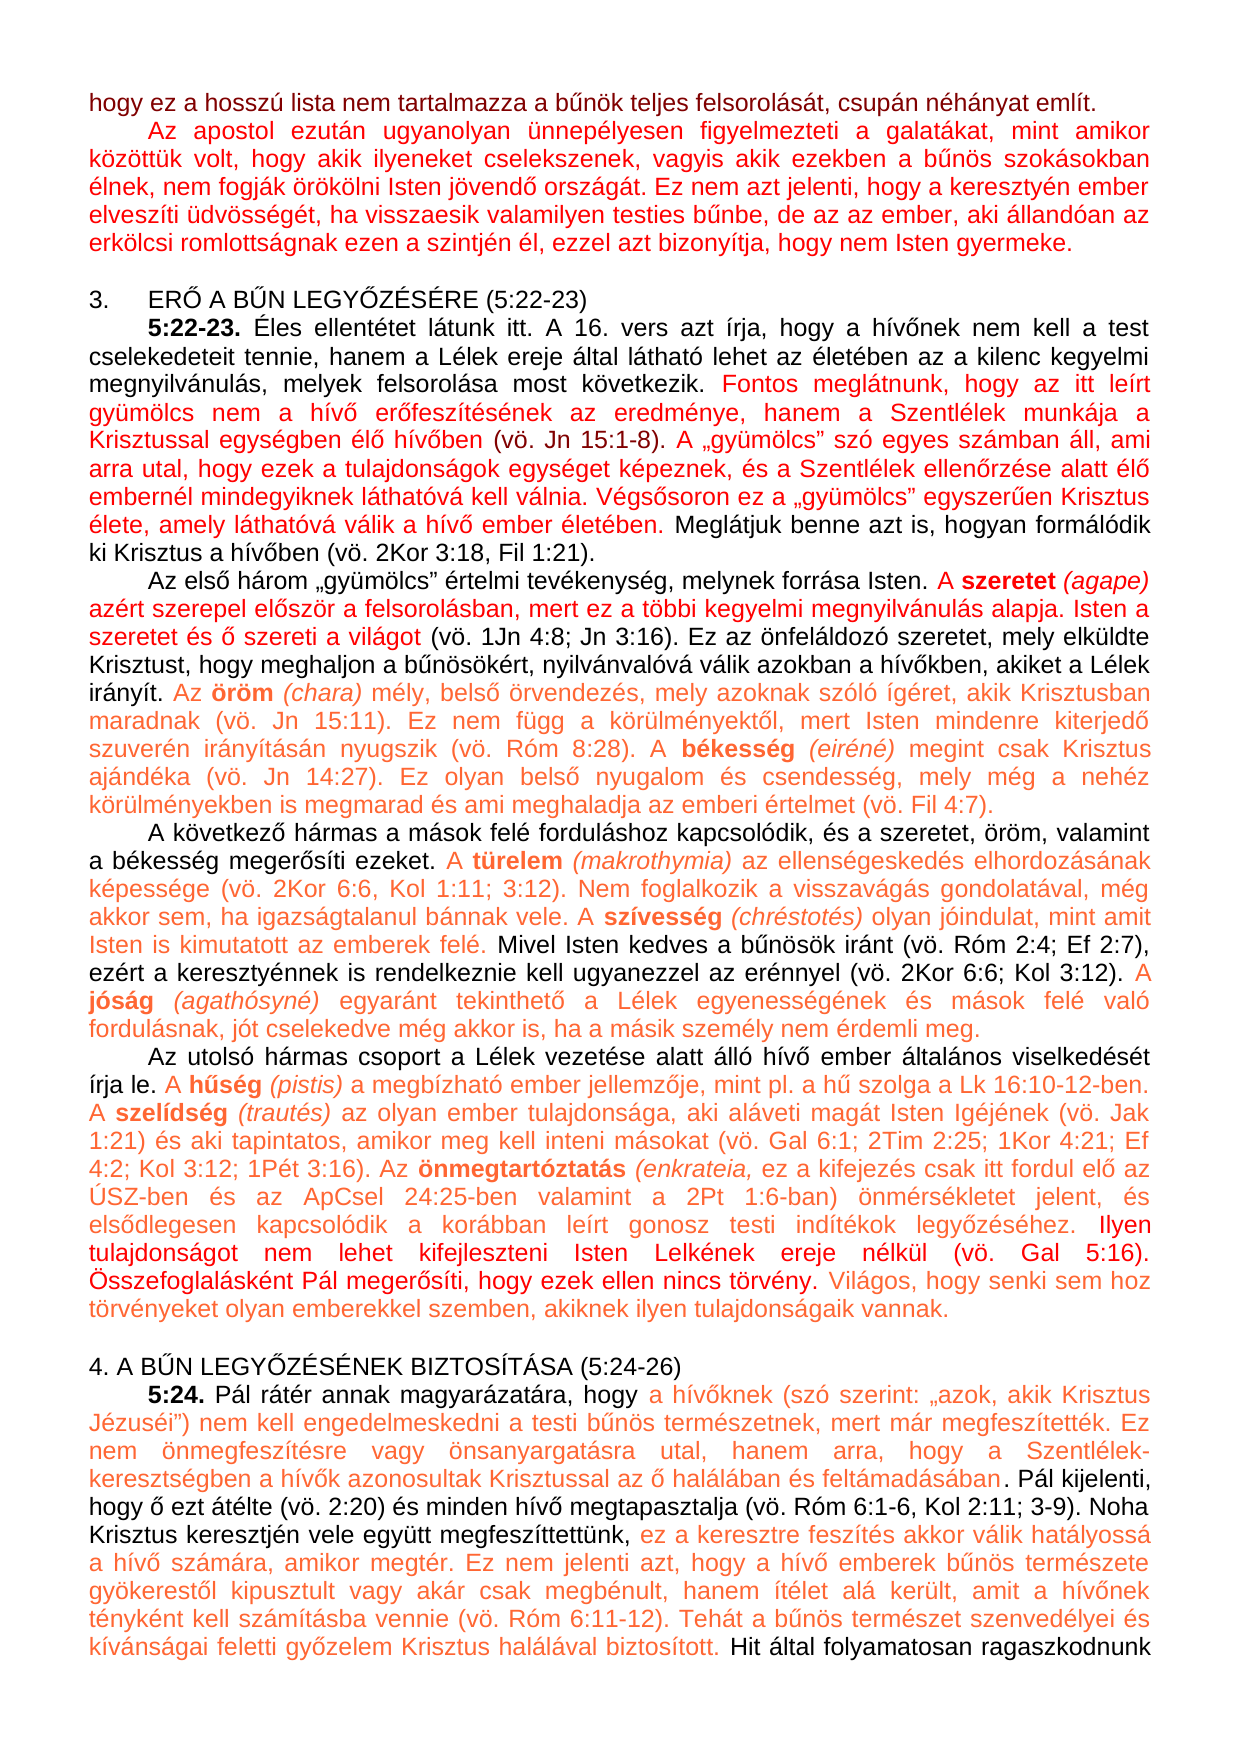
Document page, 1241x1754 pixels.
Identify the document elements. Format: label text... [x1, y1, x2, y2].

text Az apostol ezután ugyanolyan ünnepélyesen figyelmezteti a galatákat, mint amikor közöttük volt, hogy akik ilyeneket cselekszenek, vagyis akik ezekben a bűnös szokásokban élnek, nem fogják örökölni Isten jövendő országát. Ez nem azt jelenti, hogy a keresztyén ember elveszíti üdvösségét, ha visszaesik valamilyen testies bűnbe, de az az ember, aki állandóan az erkölcsi romlottságnak ezen a szintjén él, ezzel azt bizonyítja, hogy nem Isten gyermeke. [88, 117, 1152, 257]
text Az utolsó hármas csoport a Lélek vezetése alatt álló hívő ember általános viselkedését írja le. A hűség (pistis) a megbízható ember jellemzője, mint pl. a hű szolga a Lk 16:10-12-ben. A szelídség (trautés) az olyan ember tulajdonsága, aki aláveti magát Isten Igéjének (vö. Jak 1:21) és aki tapintatos, amikor meg kell inteni másokat (vö. Gal 6:1; 2Tim 2:25; 1Kor 4:21; Ef 4:2; Kol 3:12; 1Pét 3:16). Az önmegtartóztatás (enkrateia, ez a kifejezés csak itt fordul elő az ÚSZ-ben és az ApCsel 24:25-ben valamint a 2Pt 1:6-ban) önmérsékletet jelent, és elsődlegesen kapcsolódik a korábban leírt gonosz testi indítékok legyőzéséhez. Ilyen tulajdonságot nem lehet kifejleszteni Isten Lelkének ereje nélkül (vö. Gal 5:16). Összefoglalásként Pál megerősíti, hogy ezek ellen nincs törvény. Világos, hogy senki sem hoz törvényeket olyan emberekkel szemben, akiknek ilyen tulajdonságaik vannak. [88, 1043, 1152, 1323]
text 3. ERŐ A BŰN LEGYŐZÉSÉRE (5:22-23) [88, 286, 1152, 314]
text 4. A BŰN LEGYŐZÉSÉNEK BIZTOSÍTÁSA (5:24-26) [88, 1352, 1152, 1380]
text hogy ez a hosszú lista nem tartalmazza a bűnök teljes felsorolását, csupán néhányat említ. [88, 88, 1152, 117]
text A következő hármas a mások felé forduláshoz kapcsolódik, és a szeretet, öröm, valamint a békesség megerősíti ezeket. A türelem (makrothymia) az ellenségeskedés elhordozásának képessége (vö. 2Kor 6:6, Kol 1:11; 3:12). Nem foglalkozik a visszavágás gondolatával, még akkor sem, ha igazságtalanul bánnak vele. A szívesség (chréstotés) olyan jóindulat, mint amit Isten is kimutatott az emberek felé. Mivel Isten kedves a bűnösök iránt (vö. Róm 2:4; Ef 2:7), ezért a keresztyénnek is rendelkeznie kell ugyanezzel az erénnyel (vö. 2Kor 6:6; Kol 3:12). A jóság (agathósyné) egyaránt tekinthető a Lélek egyenességének és mások felé való fordulásnak, jót cselekedve még akkor is, ha a másik személy nem érdemli meg. [88, 818, 1152, 1043]
text Az első három „gyümölcs” értelmi tevékenység, melynek forrása Isten. A szeretet (agape) azért szerepel először a felsorolásban, mert ez a többi kegyelmi megnyilvánulás alapja. Isten a szeretet és ő szereti a világot (vö. 1Jn 4:8; Jn 3:16). Ez az önfeláldozó szeretet, mely elküldte Krisztust, hogy meghaljon a bűnösökért, nyilvánvalóvá válik azokban a hívőkben, akiket a Lélek irányít. Az öröm (chara) mély, belső örvendezés, mely azoknak szóló ígéret, akik Krisztusban maradnak (vö. Jn 15:11). Ez nem függ a körülményektől, mert Isten mindenre kiterjedő szuverén irányításán nyugszik (vö. Róm 8:28). A békesség (eiréné) megint csak Krisztus ajándéka (vö. Jn 14:27). Ez olyan belső nyugalom és csendesség, mely még a nehéz körülményekben is megmarad és ami meghaladja az emberi értelmet (vö. Fil 4:7). [88, 566, 1152, 818]
text 5:24. Pál rátér annak magyarázatára, hogy a hívőknek (szó szerint: „azok, akik Krisztus Jézuséi”) nem kell engedelmeskedni a testi bűnös természetnek, mert már megfeszítették. Ez nem önmegfeszítésre vagy önsanyargatásra utal, hanem arra, hogy a Szentlélek-keresztségben a hívők azonosultak Krisztussal az ő halálában és feltámadásában. Pál kijelenti, hogy ő ezt átélte (vö. 2:20) és minden hívő megtapasztalja (vö. Róm 6:1-6, Kol 2:11; 3-9). Noha Krisztus keresztjén vele együtt megfeszíttettünk, ez a keresztre feszítés akkor válik hatályossá a hívő számára, amikor megtér. Ez nem jelenti azt, hogy a hívő emberek bűnös természete gyökerestől kipusztult vagy akár csak megbénult, hanem ítélet alá került, amit a hívőnek tényként kell számításba vennie (vö. Róm 6:11-12). Tehát a bűnös természet szenvedélyei és kívánságai feletti győzelem Krisztus halálával biztosított. Hit által folyamatosan ragaszkodnunk [88, 1380, 1152, 1661]
text 5:22-23. Éles ellentétet látunk itt. A 16. vers azt írja, hogy a hívőnek nem kell a test cselekedeteit tennie, hanem a Lélek ereje által látható lehet az életében az a kilenc kegyelmi megnyilvánulás, melyek felsorolása most következik. Fontos meglátnunk, hogy az itt leírt gyümölcs nem a hívő erőfeszítésének az eredménye, hanem a Szentlélek munkája a Krisztussal egységben élő hívőben (vö. Jn 15:1-8). A „gyümölcs” szó egyes számban áll, ami arra utal, hogy ezek a tulajdonságok egységet képeznek, és a Szentlélek ellenőrzése alatt élő embernél mindegyiknek láthatóvá kell válnia. Végsősoron ez a „gyümölcs” egyszerűen Krisztus élete, amely láthatóvá válik a hívő ember életében. Meglátjuk benne azt is, hogyan formálódik ki Krisztus a hívőben (vö. 2Kor 3:18, Fil 1:21). [88, 314, 1152, 566]
